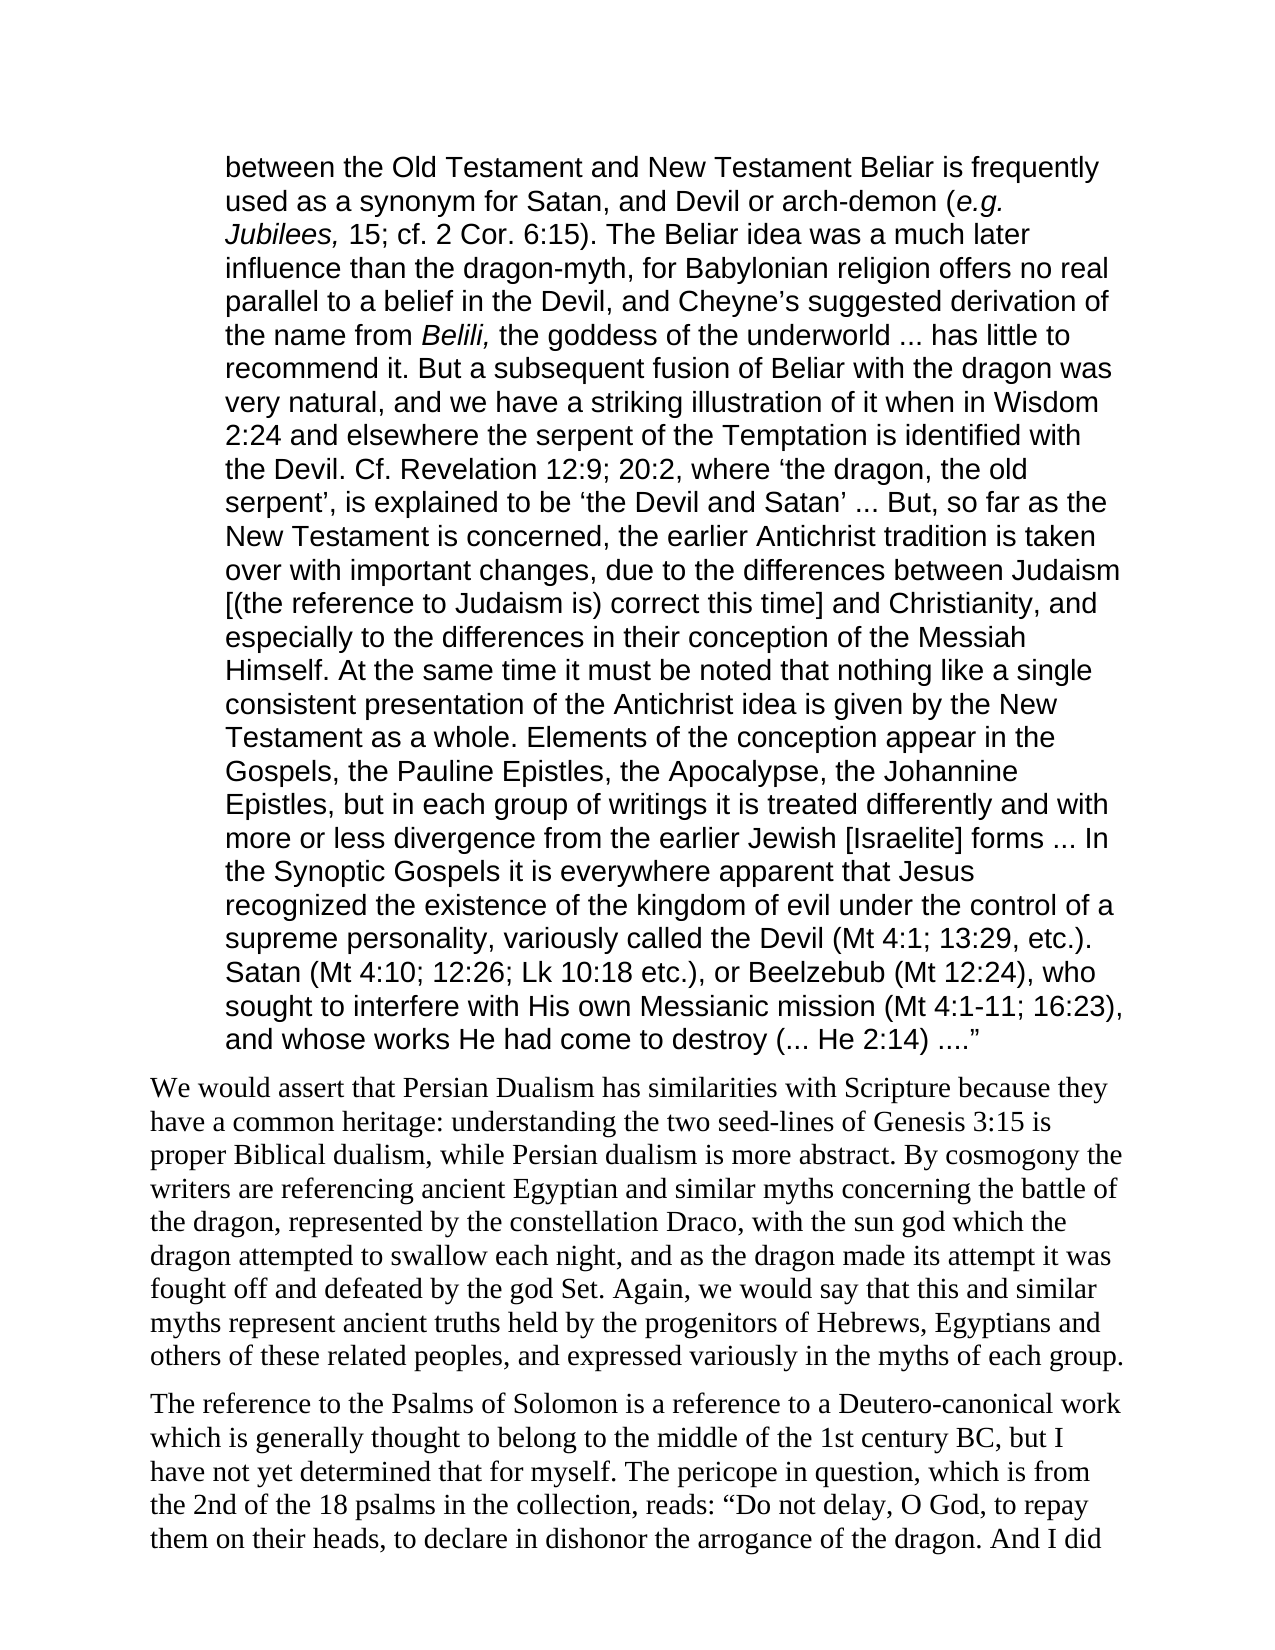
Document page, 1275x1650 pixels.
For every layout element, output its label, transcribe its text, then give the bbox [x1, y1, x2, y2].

text between the Old Testament and New Testament Beliar is frequently used as a synonym for Satan, and Devil or arch-demon (e.g. Jubilees, 15; cf. 2 Cor. 6:15). The Beliar idea was a much later influence than the dragon-myth, for Babylonian religion offers no real parallel to a belief in the Devil, and Cheyne’s suggested derivation of the name from Belili, the goddess of the underworld ... has little to recommend it. But a subsequent fusion of Beliar with the dragon was very natural, and we have a striking illustration of it when in Wisdom 2:24 and elsewhere the serpent of the Temptation is identified with the Devil. Cf. Revelation 12:9; 20:2, where ‘the dragon, the old serpent’, is explained to be ‘the Devil and Satan’ ... But, so far as the New Testament is concerned, the earlier Antichrist tradition is taken over with important changes, due to the differences between Judaism [(the reference to Judaism is) correct this time] and Christianity, and especially to the differences in their conception of the Messiah Himself. At the same time it must be noted that nothing like a single consistent presentation of the Antichrist idea is given by the New Testament as a whole. Elements of the conception appear in the Gospels, the Pauline Epistles, the Apocalypse, the Johannine Epistles, but in each group of writings it is treated differently and with more or less divergence from the earlier Jewish [Israelite] forms ... In the Synoptic Gospels it is everywhere apparent that Jesus recognized the existence of the kingdom of evil under the control of a supreme personality, variously called the Devil (Mt 4:1; 13:29, etc.). Satan (Mt 4:10; 12:26; Lk 10:18 etc.), or Beelzebub (Mt 12:24), who sought to interfere with His own Messianic mission (Mt 4:1-11; 16:23), and whose works He had come to destroy (... He 2:14) ....” [225, 150, 1125, 1056]
text The reference to the Psalms of Solomon is a reference to a Deutero-canonical work which is generally thought to belong to the middle of the 1st century BC, but I have not yet determined that for myself. The pericope in question, which is from the 2nd of the 18 psalms in the collection, reads: “Do not delay, O God, to repay them on their heads, to declare in dishonor the arrogance of the dragon. And I did [150, 1387, 1125, 1554]
text We would assert that Persian Dualism has similarities with Scripture because they have a common heritage: understanding the two seed-lines of Genesis 3:15 is proper Biblical dualism, while Persian dualism is more abstract. By cosmogony the writers are referencing ancient Egyptian and similar myths concerning the battle of the dragon, represented by the constellation Draco, with the sun god which the dragon attempted to swallow each night, and as the dragon made its attempt it was fought off and defeated by the god Set. Again, we would say that this and similar myths represent ancient truths held by the progenitors of Hebrews, Egyptians and others of these related peoples, and expressed variously in the myths of each group. [150, 1070, 1125, 1372]
